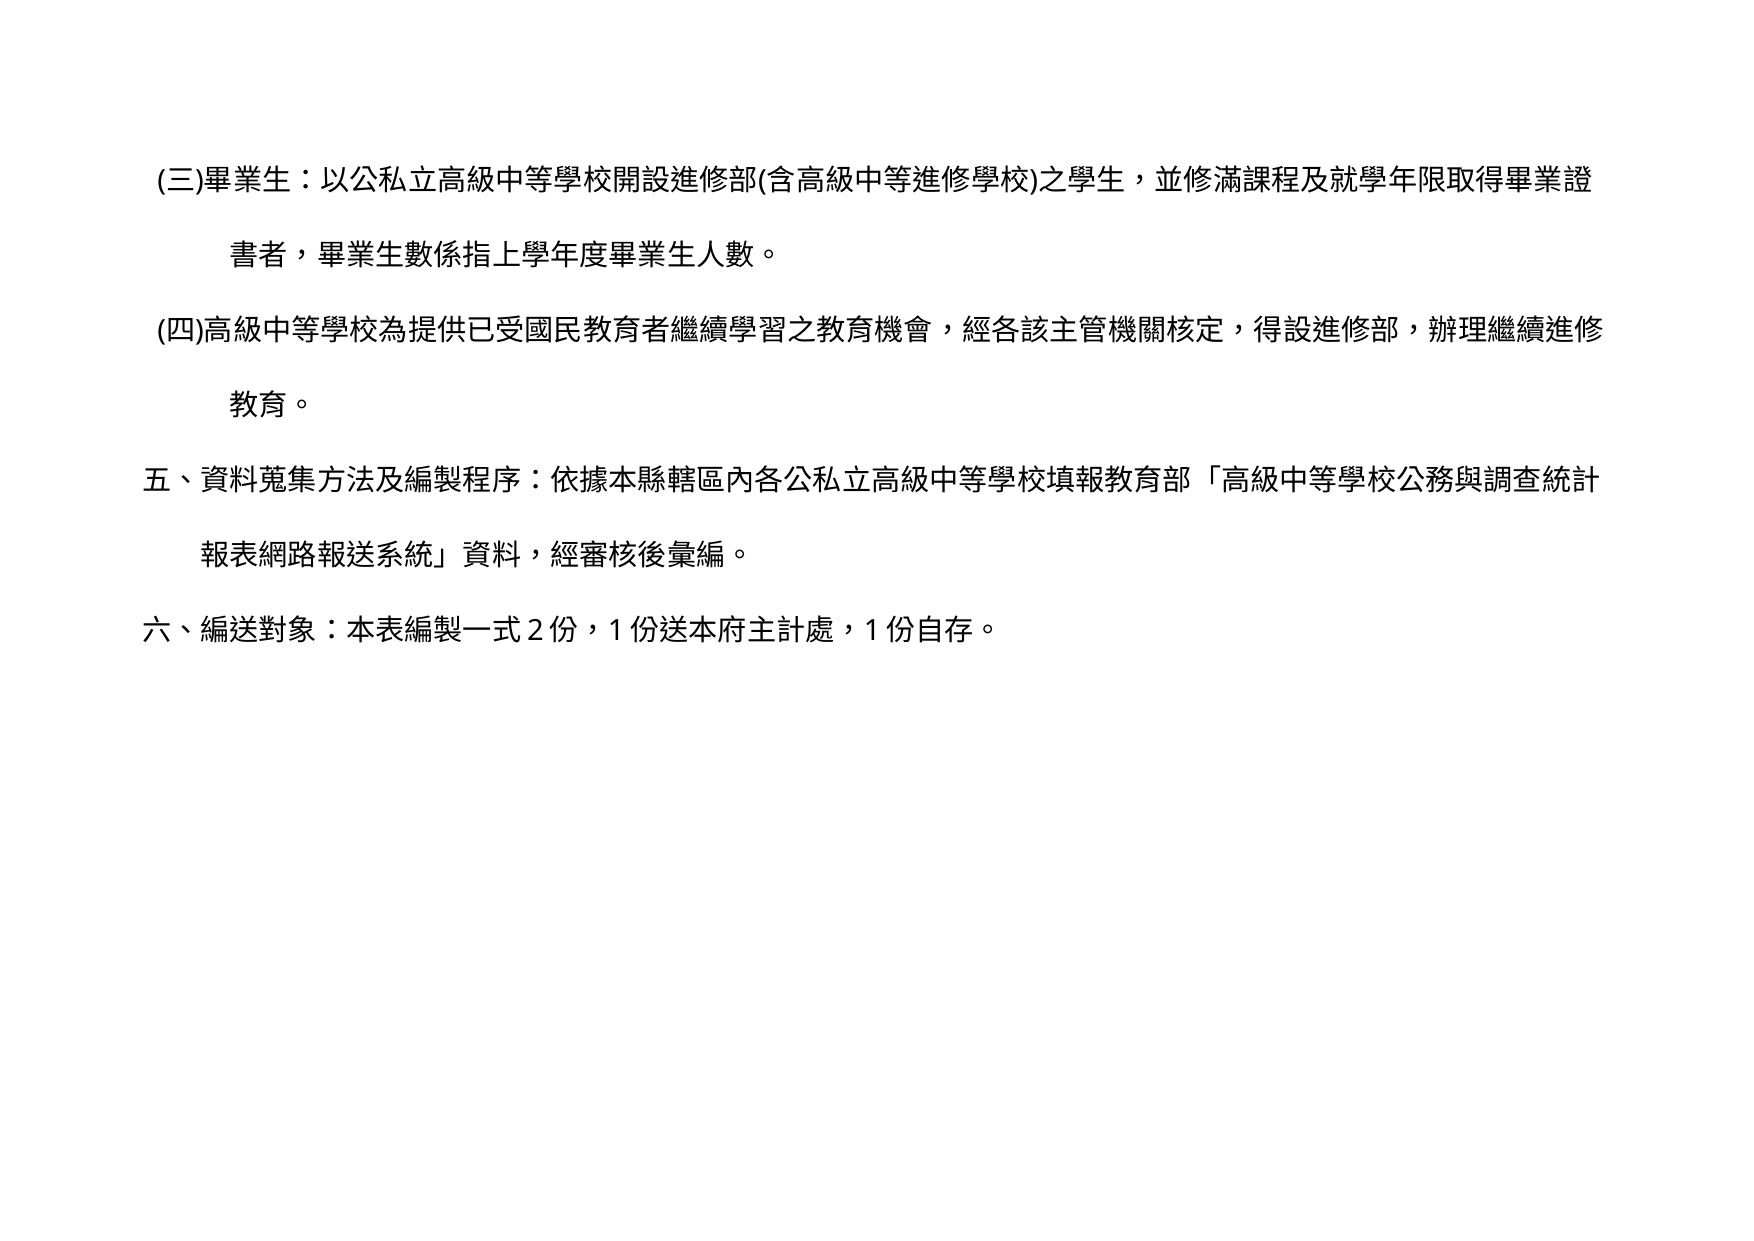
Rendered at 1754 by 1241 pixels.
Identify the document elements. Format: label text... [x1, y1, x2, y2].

text (三)畢業生：以公私立高級中等學校開設進修部(含高級中等進修學校)之學生，並修滿課程及就學年限取得畢業證書者，畢業生數係指上學年度畢業生人數。 [142, 133, 1612, 283]
text 六、編送對象：本表編製一式2份，1份送本府主計處，1份自存。 [142, 583, 1612, 658]
text 五、資料蒐集方法及編製程序：依據本縣轄區內各公私立高級中等學校填報教育部「高級中等學校公務與調查統計 報表網路報送系統」資料，經審核後彙編。 [142, 433, 1612, 583]
text (四)高級中等學校為提供已受國民教育者繼續學習之教育機會，經各該主管機關核定，得設進修部，辦理繼續進修教育。 [142, 283, 1612, 433]
